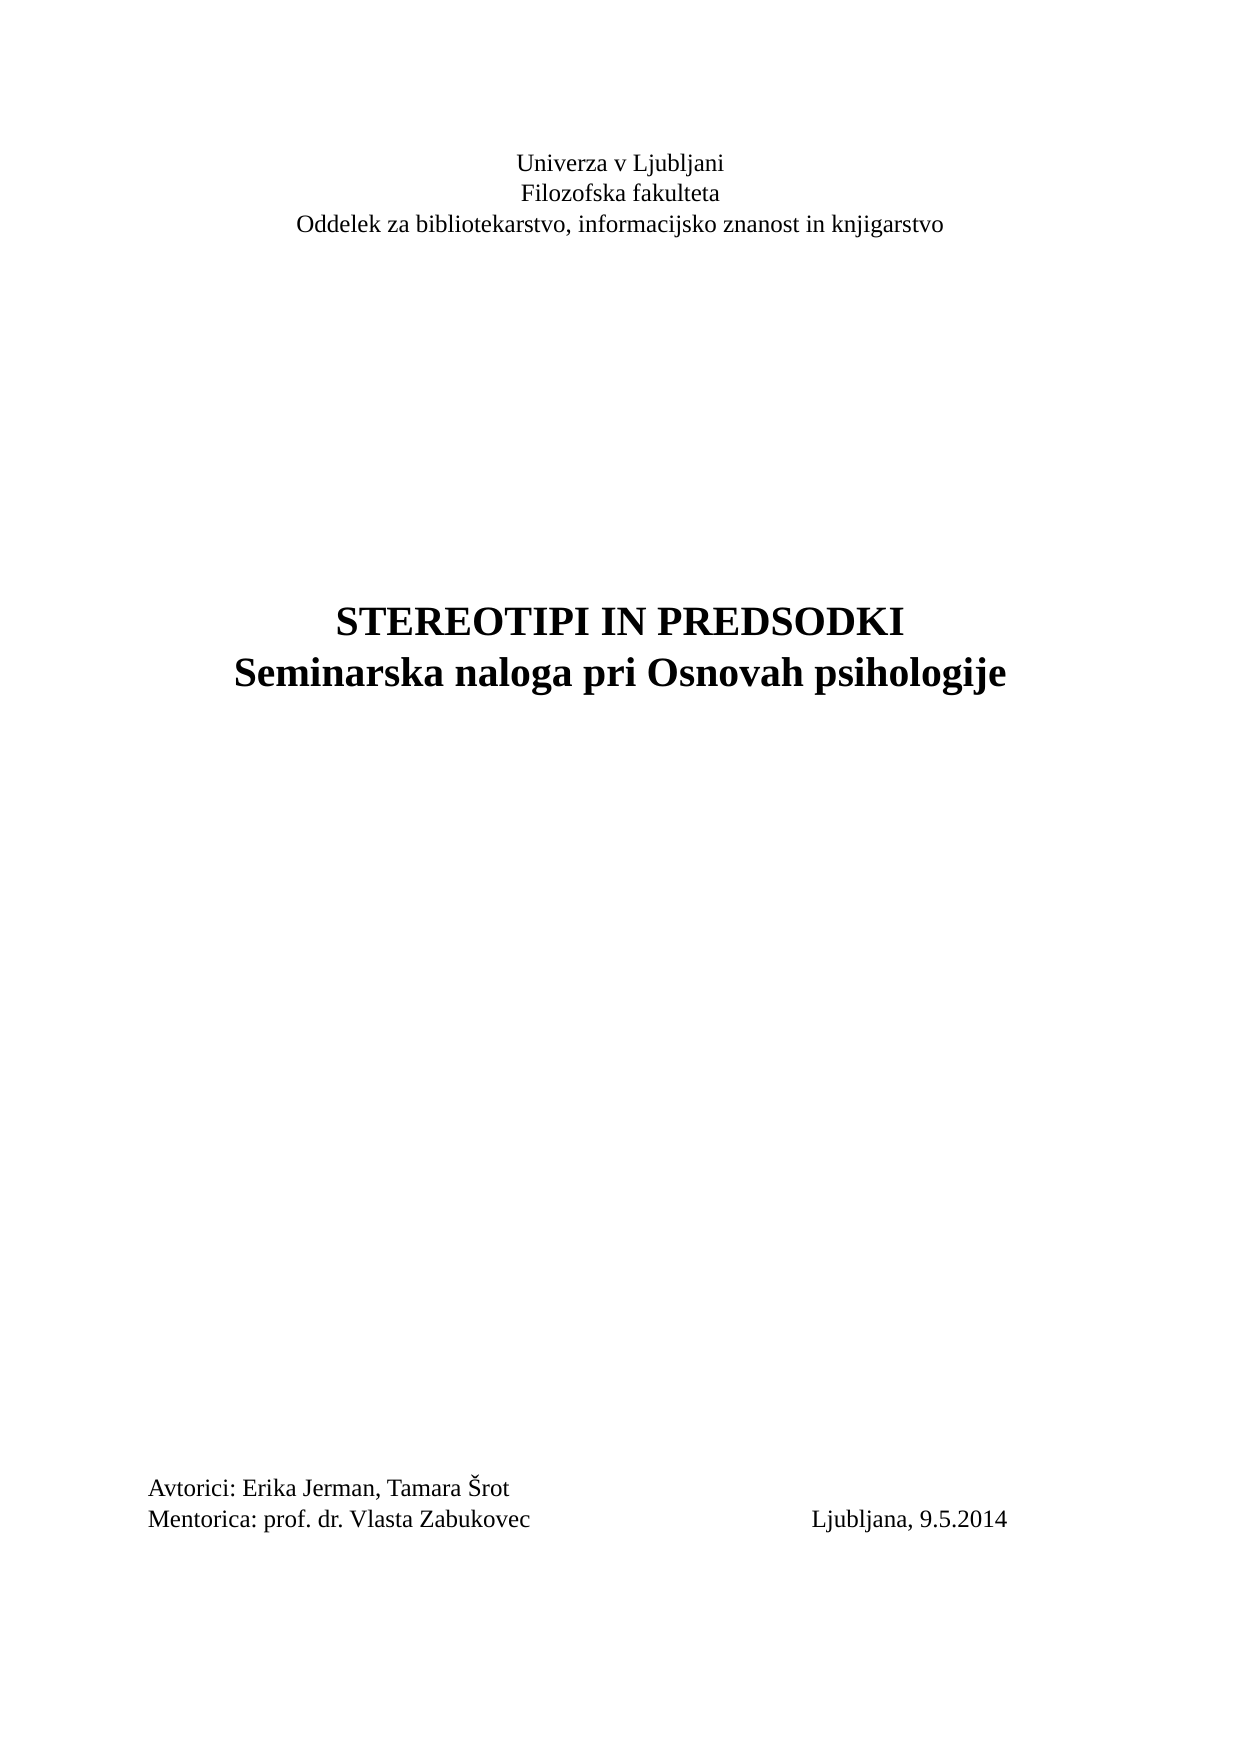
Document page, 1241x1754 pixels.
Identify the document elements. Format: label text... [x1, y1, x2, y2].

text Univerza v Ljubljani Filozofska fakulteta Oddelek za bibliotekarstvo, informacijsko znanost in knjigarstvo [148, 148, 1093, 238]
text STEREOTIPI IN PREDSODKI Seminarska naloga pri Osnovah psihologije [148, 596, 1093, 695]
text Avtorici: Erika Jerman, Tamara Šrot Mentorica: prof. dr. Vlasta Zabukovec Ljubljana, 9.5.2014 [148, 1473, 1093, 1533]
